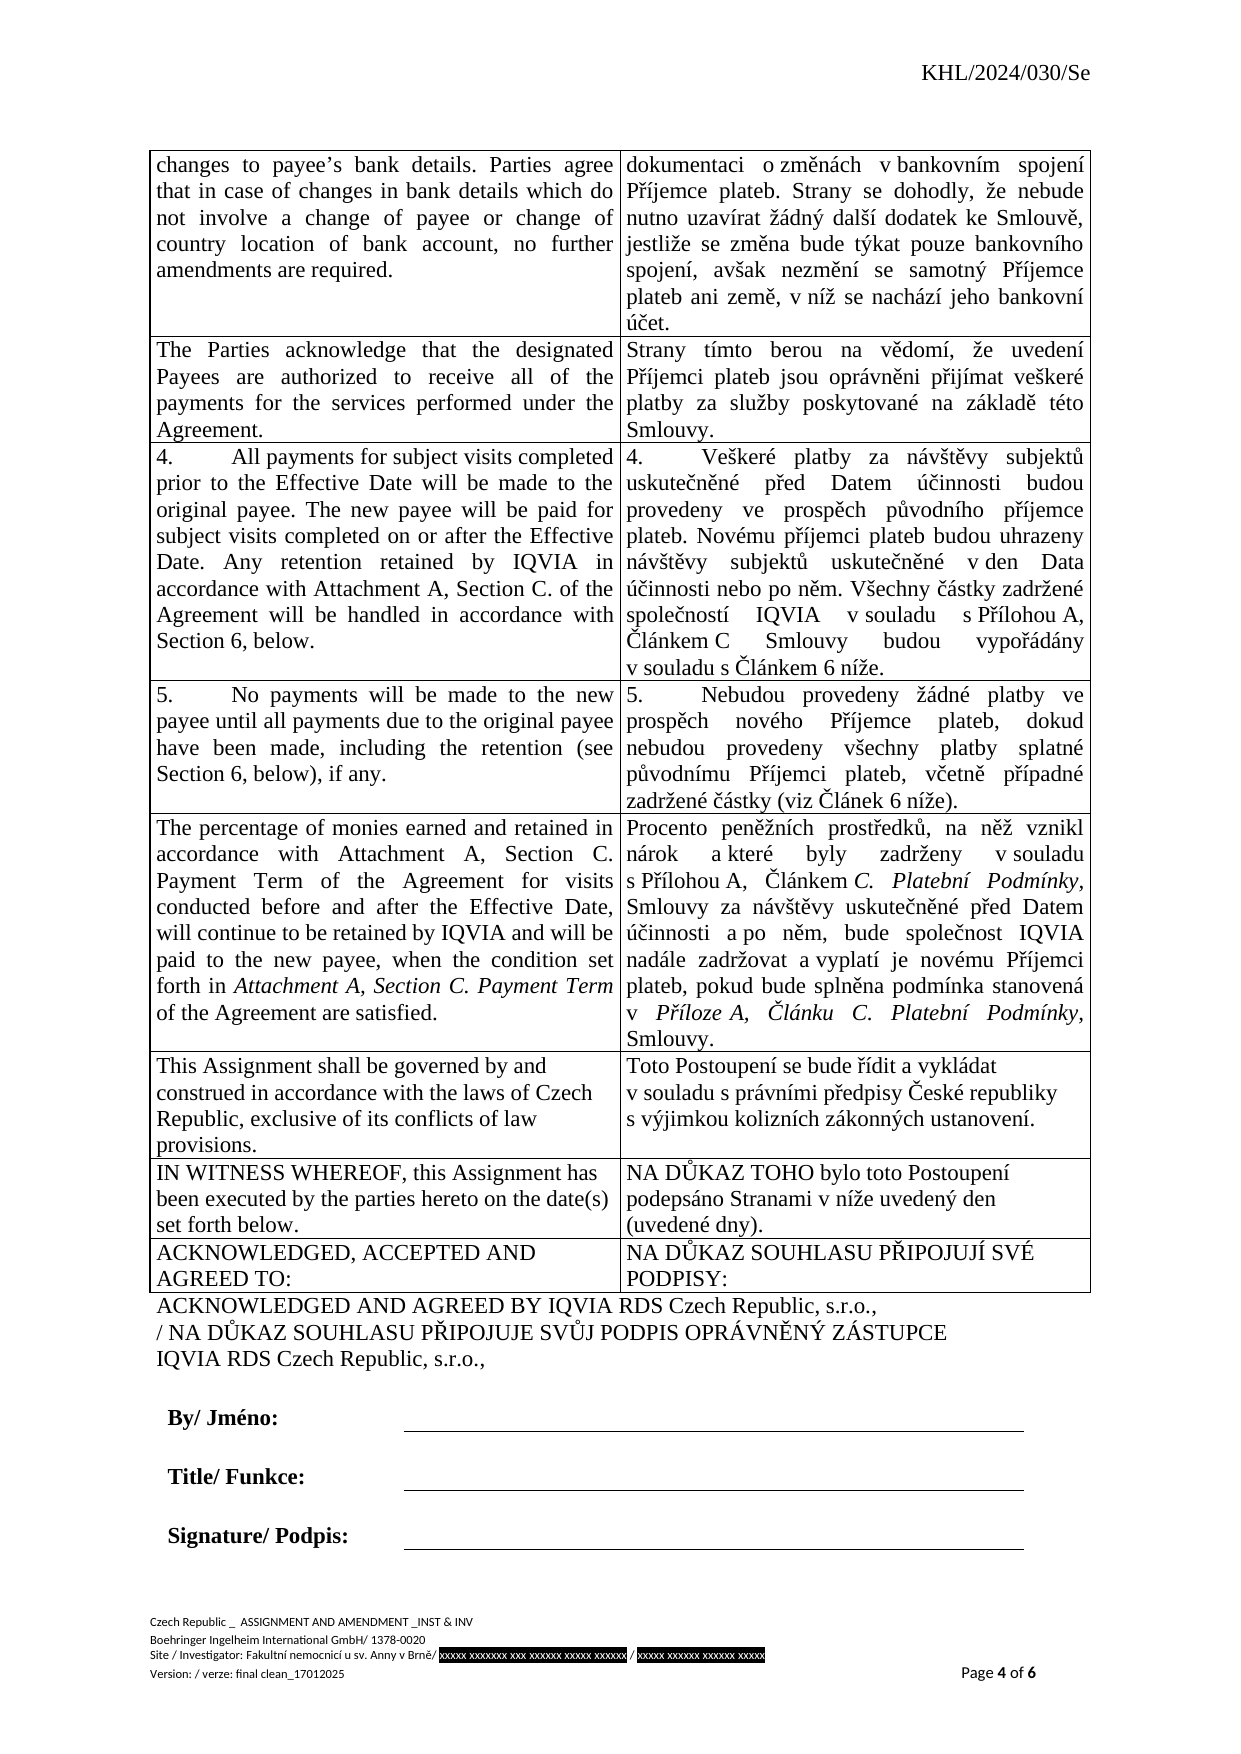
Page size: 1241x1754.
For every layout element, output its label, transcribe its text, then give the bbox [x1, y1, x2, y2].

table_cell Signature/ Podpis: [156, 1490, 403, 1549]
table_cell ACKNOWLEDGED, ACCEPTED AND AGREED TO: [151, 1239, 620, 1292]
table_cell Toto Postoupení se bude řídit a vykládat v souladu s právními předpisy České republiky s výjimkou kolizních zákonných ustanovení. [621, 1052, 1090, 1158]
table_cell 4. All payments for subject visits completed prior to the Effective Date will be made to the original payee. The new payee will be paid for subject visits completed on or after the Effective Date. Any retention retained by IQVIA in accordance with Attachment A, Section C. of the Agreement will be handled in accordance with Section 6, below. [151, 443, 620, 680]
table_cell [404, 1491, 1024, 1549]
table_cell IN WITNESS WHEREOF, this Assignment has been executed by the parties hereto on the date(s) set forth below. [151, 1159, 620, 1238]
table_cell NA DŮKAZ SOUHLASU PŘIPOJUJÍ SVÉ PODPISY: [621, 1239, 1090, 1292]
table_cell Procento peněžních prostředků, na něž vznikl nárok a které byly zadrženy v souladu s Přílohou A, Článkem C. Platební Podmínky, Smlouvy za návštěvy uskutečněné před Datem účinnosti a po něm, bude společnost IQVIA nadále zadržovat a vyplatí je novému Příjemci plateb, pokud bude splněna podmínka stanovená v Příloze A, Článku C. Platební Podmínky, Smlouvy. [621, 814, 1090, 1051]
table_header [404, 1372, 1024, 1431]
table_cell ACKNOWLEDGED AND AGREED BY IQVIA RDS Czech Republic, s.r.o., / NA DŮKAZ SOUHLASU PŘIPOJUJE SVŮJ PODPIS OPRÁVNĚNÝ ZÁSTUPCE IQVIA RDS Czech Republic, s.r.o., [150, 1293, 1090, 1550]
table_cell dokumentaci o změnách v bankovním spojení Příjemce plateb. Strany se dohodly, že nebude nutno uzavírat žádný další dodatek ke Smlouvě, jestliže se změna bude týkat pouze bankovního spojení, avšak nezmění se samotný Příjemce plateb ani země, v níž se nachází jeho bankovní účet. [621, 151, 1090, 336]
table_header By/ Jméno: [156, 1372, 403, 1431]
table_cell Strany tímto berou na vědomí, že uvedení Příjemci plateb jsou oprávněni přijímat veškeré platby za služby poskytované na základě této Smlouvy. [621, 337, 1090, 442]
table_cell NA DŮKAZ TOHO bylo toto Postoupení podepsáno Stranami v níže uvedený den (uvedené dny). [621, 1159, 1090, 1238]
table_cell The Parties acknowledge that the designated Payees are authorized to receive all of the payments for the services performed under the Agreement. [151, 337, 620, 442]
table_cell Title/ Funkce: [156, 1431, 403, 1490]
table_cell 5. Nebudou provedeny žádné platby ve prospěch nového Příjemce plateb, dokud nebudou provedeny všechny platby splatné původnímu Příjemci plateb, včetně případné zadržené částky (viz Článek 6 níže). [621, 681, 1090, 813]
table_cell changes to payee’s bank details. Parties agree that in case of changes in bank details which do not involve a change of payee or change of country location of bank account, no further amendments are required. [151, 151, 620, 336]
table_cell [404, 1432, 1024, 1490]
table_cell 5. No payments will be made to the new payee until all payments due to the original payee have been made, including the retention (see Section 6, below), if any. [151, 681, 620, 813]
table_cell This Assignment shall be governed by and construed in accordance with the laws of Czech Republic, exclusive of its conflicts of law provisions. [151, 1052, 620, 1158]
table_cell 4. Veškeré platby za návštěvy subjektů uskutečněné před Datem účinnosti budou provedeny ve prospěch původního příjemce plateb. Novému příjemci plateb budou uhrazeny návštěvy subjektů uskutečněné v den Data účinnosti nebo po něm. Všechny částky zadržené společností IQVIA v souladu s Přílohou A, Článkem C Smlouvy budou vypořádány v souladu s Článkem 6 níže. [621, 443, 1090, 680]
table_cell The percentage of monies earned and retained in accordance with Attachment A, Section C. Payment Term of the Agreement for visits conducted before and after the Effective Date, will continue to be retained by IQVIA and will be paid to the new payee, when the condition set forth in Attachment A, Section C. Payment Term of the Agreement are satisfied. [151, 814, 620, 1051]
